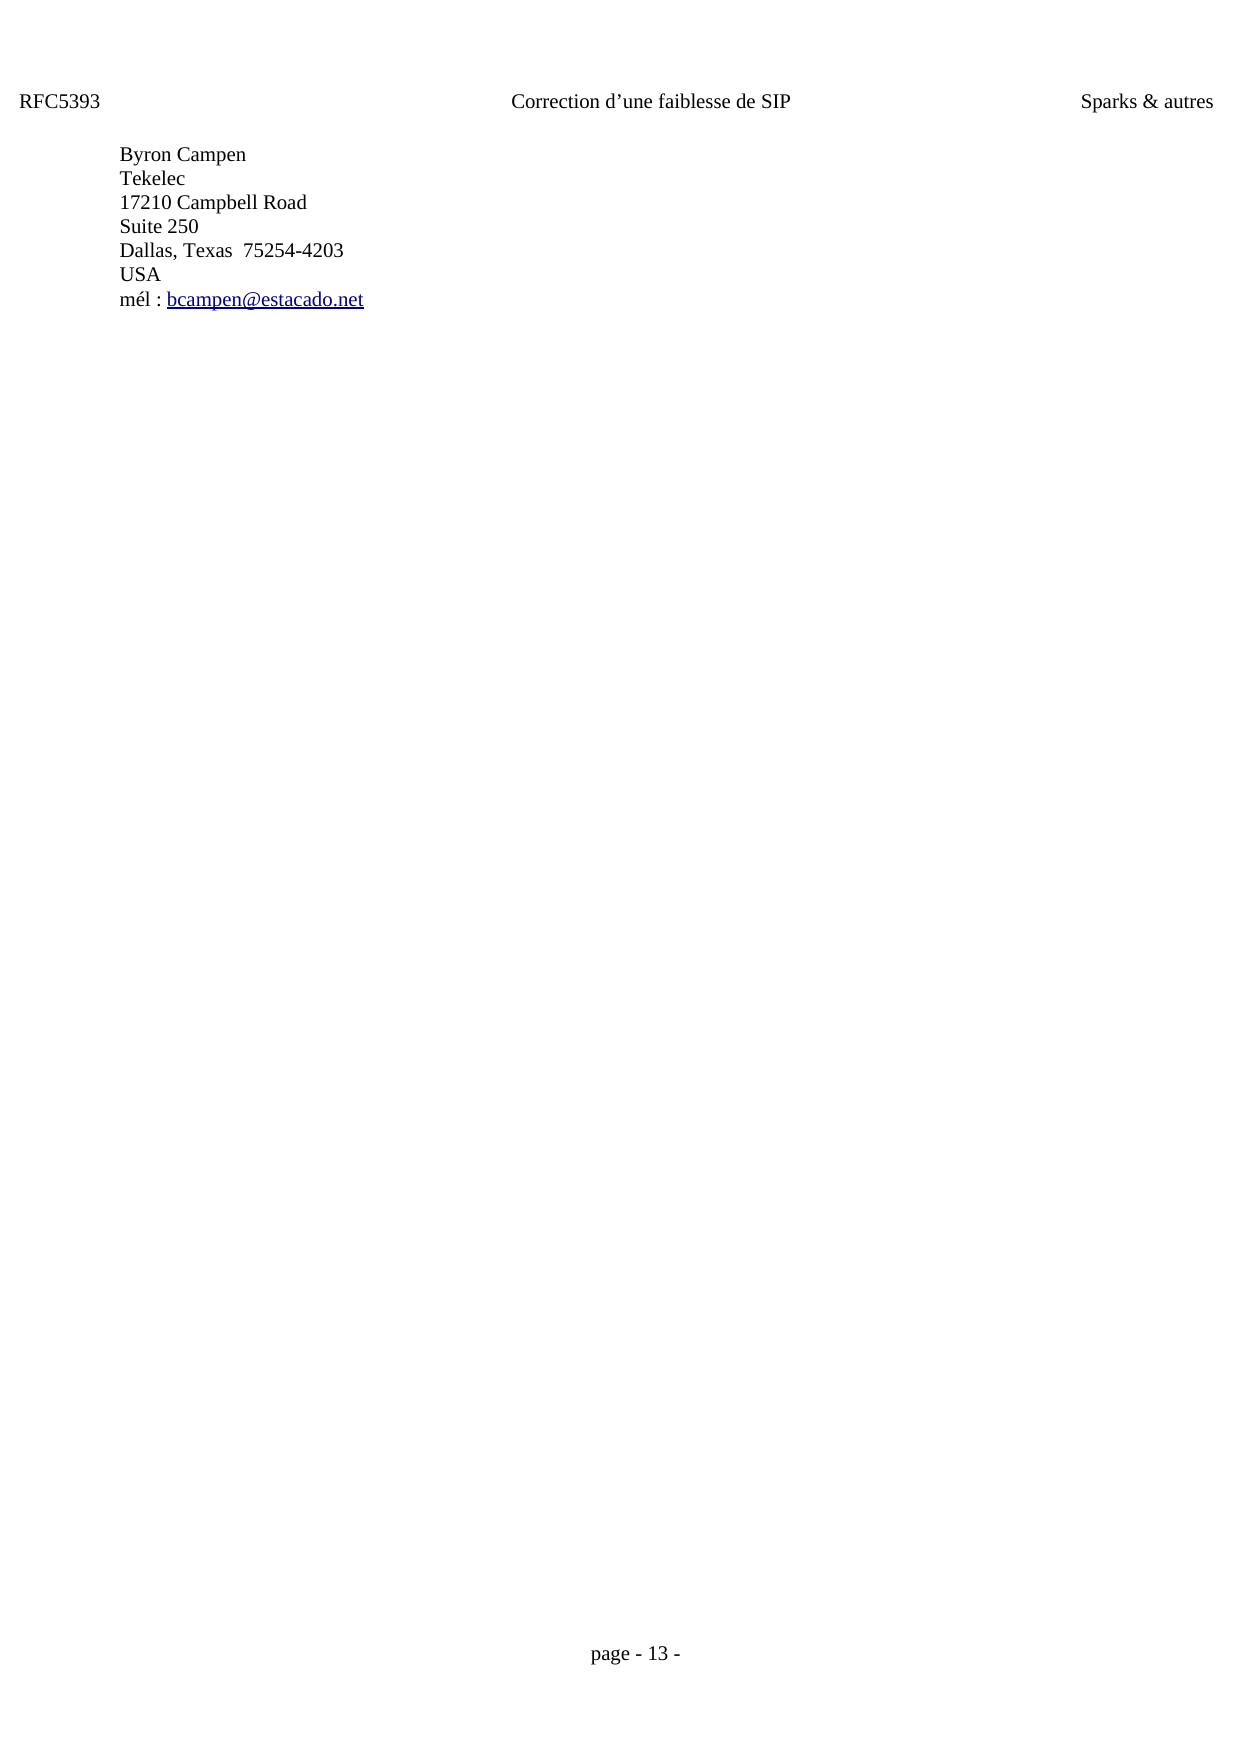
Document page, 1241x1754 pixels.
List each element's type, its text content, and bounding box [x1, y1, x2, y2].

text USA [119, 262, 1152, 286]
text mél : bcampen@estacado.net [119, 286, 1152, 311]
text Tekelec [119, 166, 1152, 190]
text Suite 250 [119, 214, 1152, 238]
text Byron Campen [119, 142, 1152, 166]
text Dallas, Texas 75254-4203 [119, 238, 1152, 262]
text 17210 Campbell Road [119, 190, 1152, 214]
